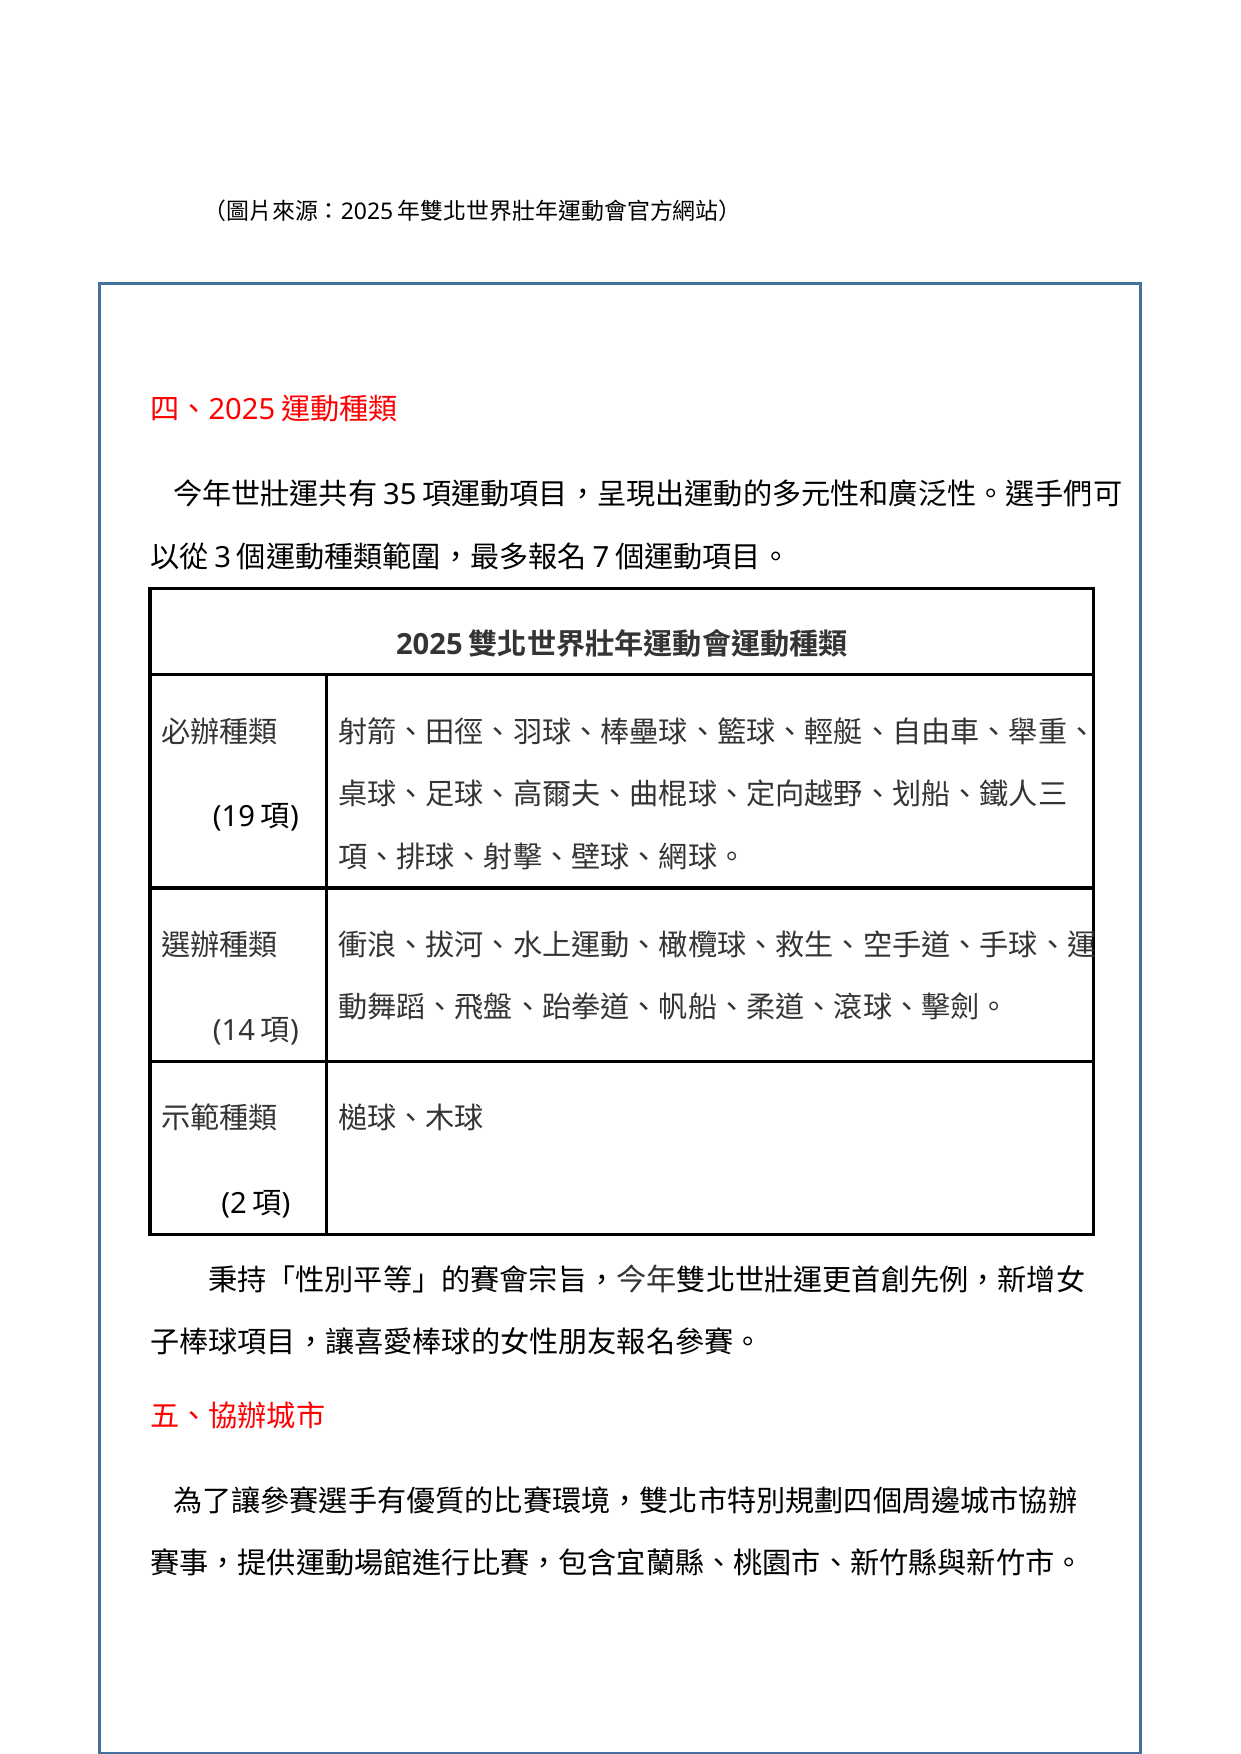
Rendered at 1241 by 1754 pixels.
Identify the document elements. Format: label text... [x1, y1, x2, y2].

text 今年世壯運共有35項運動項目，呈現出運動的多元性和廣泛性。選手們可以從3個運動種類範圍，最多報名7個運動項目。 [150, 451, 1124, 576]
text （圖片來源：2025年雙北世界壯年運動會官方網站） [150, 167, 1090, 229]
table_header 2025雙北世界壯年運動會運動種類 [152, 590, 1092, 673]
table_cell 必辦種類 (19項) [152, 676, 325, 886]
table_cell 選辦種類 (14項) [152, 890, 325, 1059]
table_cell 衝浪、拔河、水上運動、橄欖球、救生、空手道、手球、運動舞蹈、飛盤、跆拳道、帆船、柔道、滾球、擊劍。 [328, 890, 1092, 1059]
table_cell 槌球、木球 [328, 1063, 1092, 1233]
text 秉持「性別平等」的賽會宗旨，今年雙北世壯運更首創先例，新增女子棒球項目，讓喜愛棒球的女性朋友報名參賽。 [150, 1236, 1090, 1361]
text 四、2025運動種類 [150, 366, 1090, 428]
table_cell 射箭、田徑、羽球、棒壘球、籃球、輕艇、自由車、舉重、桌球、足球、高爾夫、曲棍球、定向越野、划船、鐵人三項、排球、射擊、壁球、網球。 [328, 676, 1092, 886]
text 五、協辦城市 [150, 1372, 1090, 1434]
table_cell 示範種類 (2項) [152, 1063, 325, 1233]
text 為了讓參賽選手有優質的比賽環境，雙北市特別規劃四個周邊城市協辦賽事，提供運動場館進行比賽，包含宜蘭縣、桃園市、新竹縣與新竹市。 [150, 1457, 1090, 1582]
